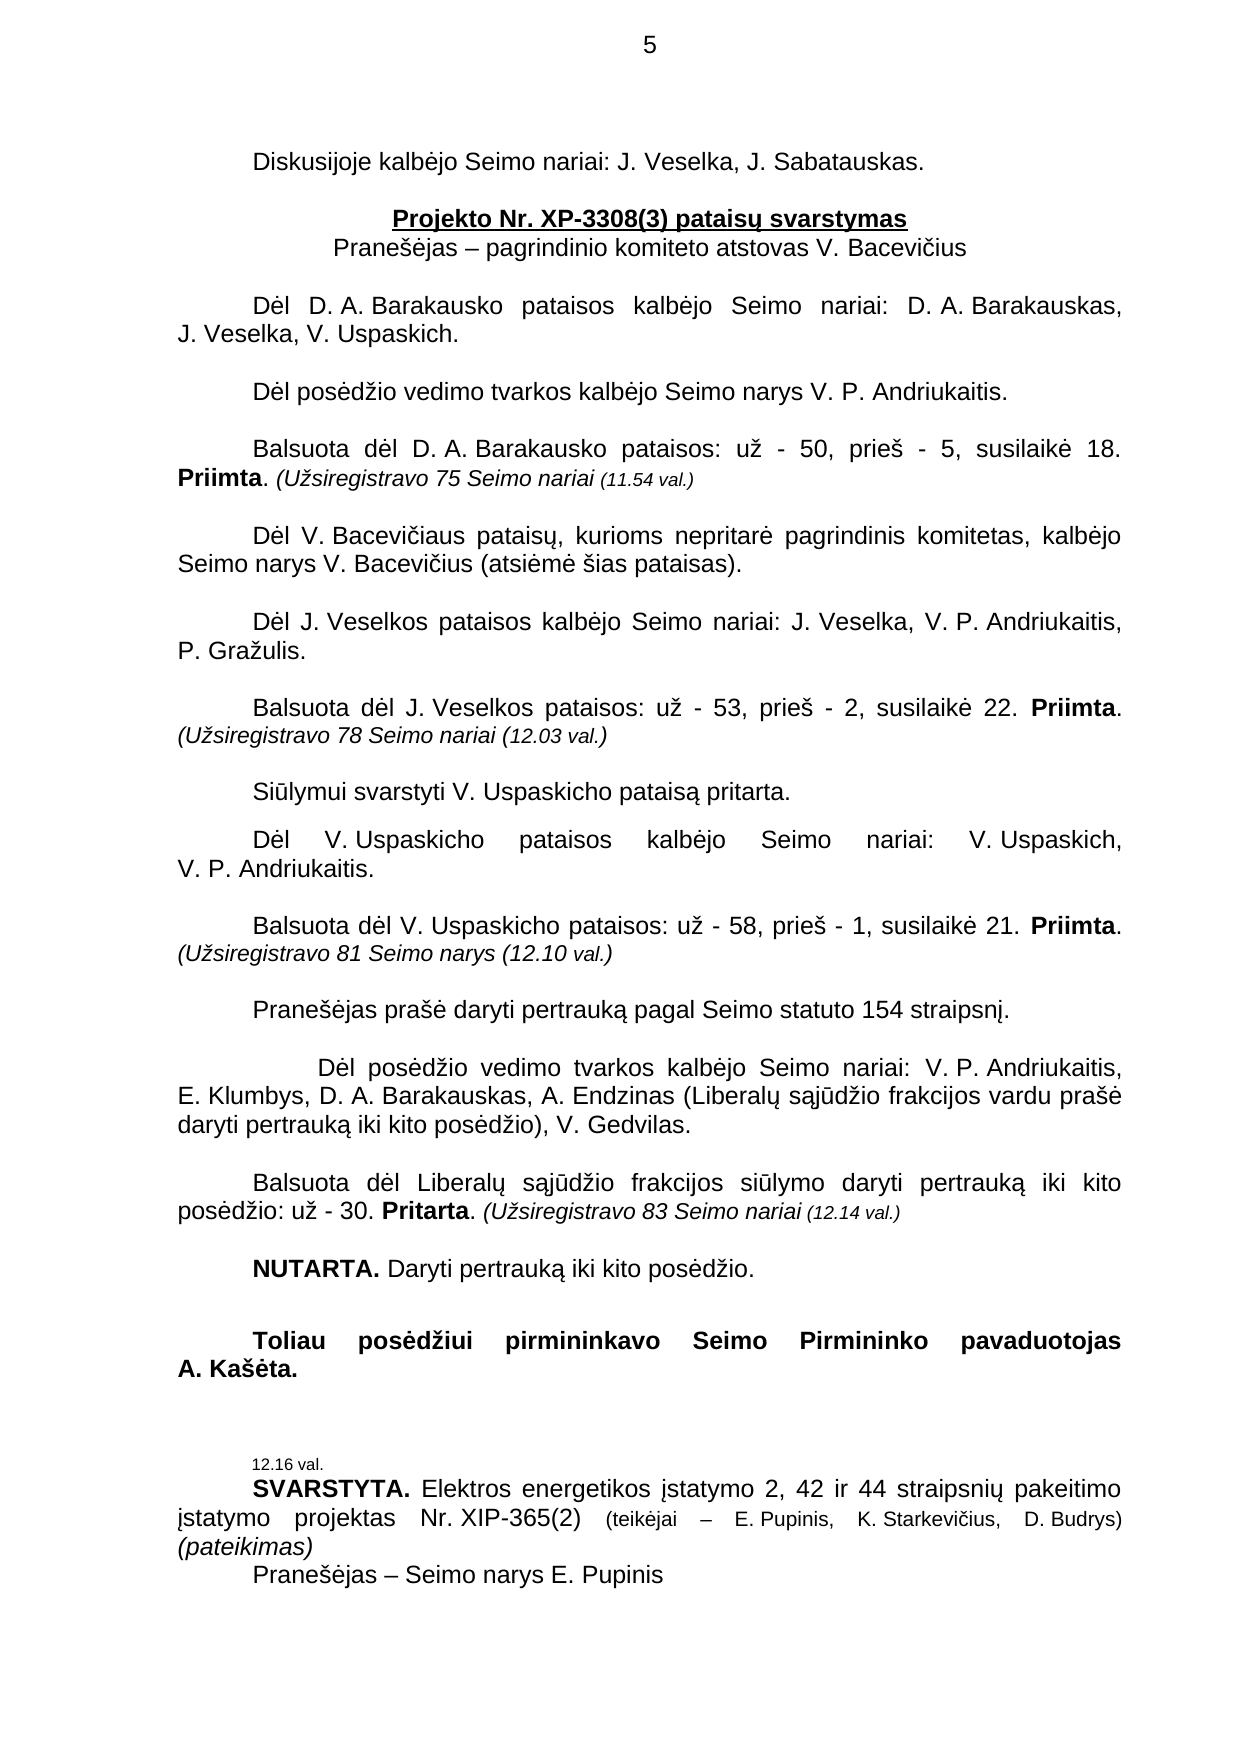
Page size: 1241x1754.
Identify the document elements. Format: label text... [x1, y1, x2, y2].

text Balsuota dėl Liberalų sąjūdžio frakcijos siūlymo daryti pertrauką iki kito posėdžio: už - 30. Pritarta. (Užsiregistravo 83 Seimo nariai (12.14 val.) [177, 1167, 1122, 1225]
text Dėl posėdžio vedimo tvarkos kalbėjo Seimo nariai: V. P. Andriukaitis, E. Klumbys, D. A. Barakauskas, A. Endzinas (Liberalų sąjūdžio frakcijos vardu prašė daryti pertrauką iki kito posėdžio), V. Gedvilas. [177, 1052, 1122, 1139]
text Dėl V. Bacevičiaus pataisų, kurioms nepritarė pagrindinis komitetas, kalbėjo Seimo narys V. Bacevičius (atsiėmė šias pataisas). [177, 521, 1122, 578]
text SVARSTYTA. Elektros energetikos įstatymo 2, 42 ir 44 straipsnių pakeitimo įstatymo projektas Nr. XIP-365(2) (teikėjai – E. Pupinis, K. Starkevičius, D. Budrys) (pateikimas) [177, 1474, 1122, 1560]
text Dėl V. Uspaskicho pataisos kalbėjo Seimo nariai: V. Uspaskich, V. P. Andriukaitis. [177, 825, 1122, 882]
text Balsuota dėl J. Veselkos pataisos: už - 53, prieš - 2, susilaikė 22. Priimta. (Užsiregistravo 78 Seimo nariai (12.03 val.) [177, 693, 1122, 748]
text Pranešėjas prašė daryti pertrauką pagal Seimo statuto 154 straipsnį. [177, 995, 1122, 1024]
text Pranešėjas – Seimo narys E. Pupinis [177, 1560, 1122, 1589]
text Toliau posėdžiui pirmininkavo Seimo Pirmininko pavaduotojas A. Kašėta. [177, 1326, 1122, 1383]
text 12.16 val. [177, 1455, 1122, 1474]
text Diskusijoje kalbėjo Seimo nariai: J. Veselka, J. Sabatauskas. [177, 147, 1122, 176]
text Balsuota dėl D. A. Barakausko pataisos: už - 50, prieš - 5, susilaikė 18. Priimta. (Užsiregistravo 75 Seimo nariai (11.54 val.) [177, 434, 1122, 492]
text Dėl J. Veselkos pataisos kalbėjo Seimo nariai: J. Veselka, V. P. Andriukaitis, P. Gražulis. [177, 607, 1122, 664]
text Siūlymui svarstyti V. Uspaskicho pataisą pritarta. [177, 777, 1122, 806]
text Dėl posėdžio vedimo tvarkos kalbėjo Seimo narys V. P. Andriukaitis. [177, 377, 1122, 406]
text Pranešėjas – pagrindinio komiteto atstovas V. Bacevičius [177, 233, 1122, 262]
text Dėl D. A. Barakausko pataisos kalbėjo Seimo nariai: D. A. Barakauskas, J. Veselka, V. Uspaskich. [177, 291, 1122, 348]
text Balsuota dėl V. Uspaskicho pataisos: už - 58, prieš - 1, susilaikė 21. Priimta. (Užsiregistravo 81 Seimo narys (12.10 val.) [177, 911, 1122, 966]
text NUTARTA. Daryti pertrauką iki kito posėdžio. [177, 1254, 1122, 1282]
subtitle Projekto Nr. XP-3308(3) pataisų svarstymas [177, 204, 1122, 233]
